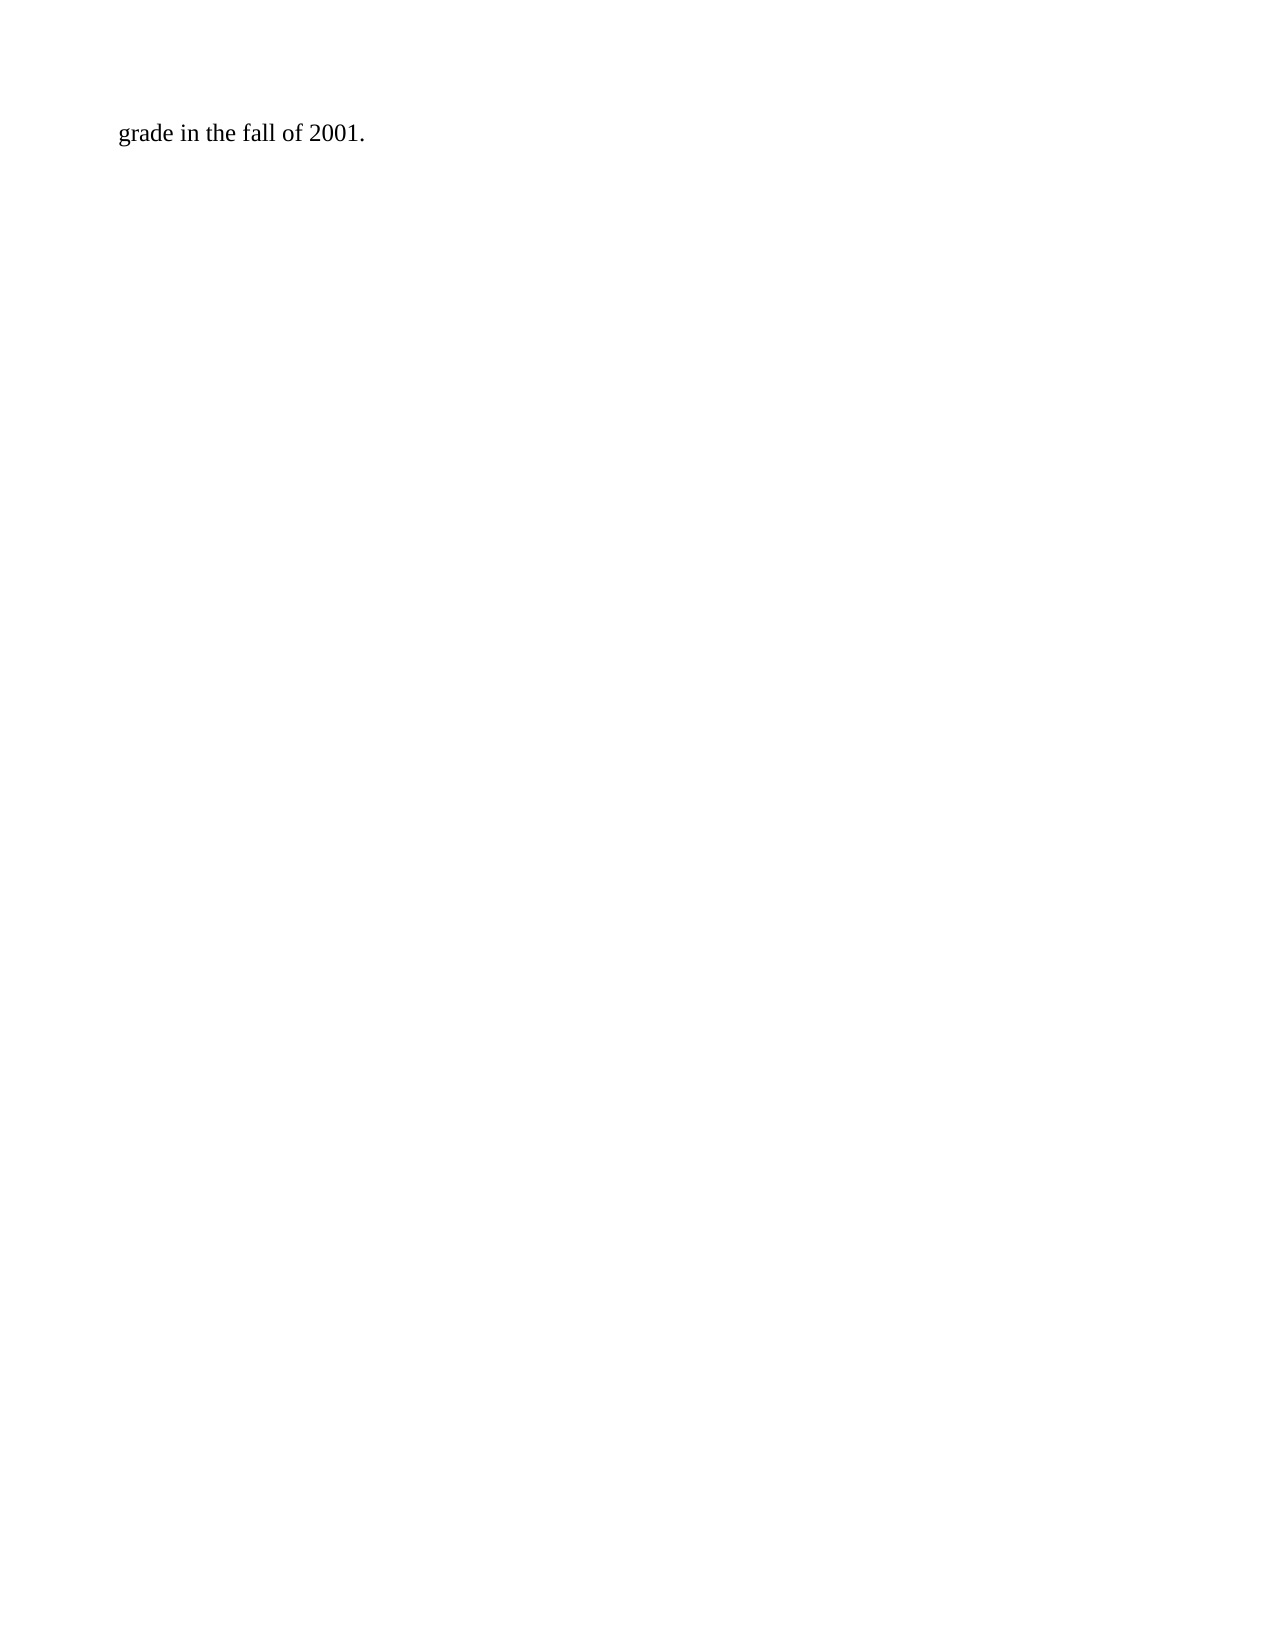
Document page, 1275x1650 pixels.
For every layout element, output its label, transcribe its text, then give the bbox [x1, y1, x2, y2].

text grade in the fall of 2001. [118, 118, 1157, 147]
